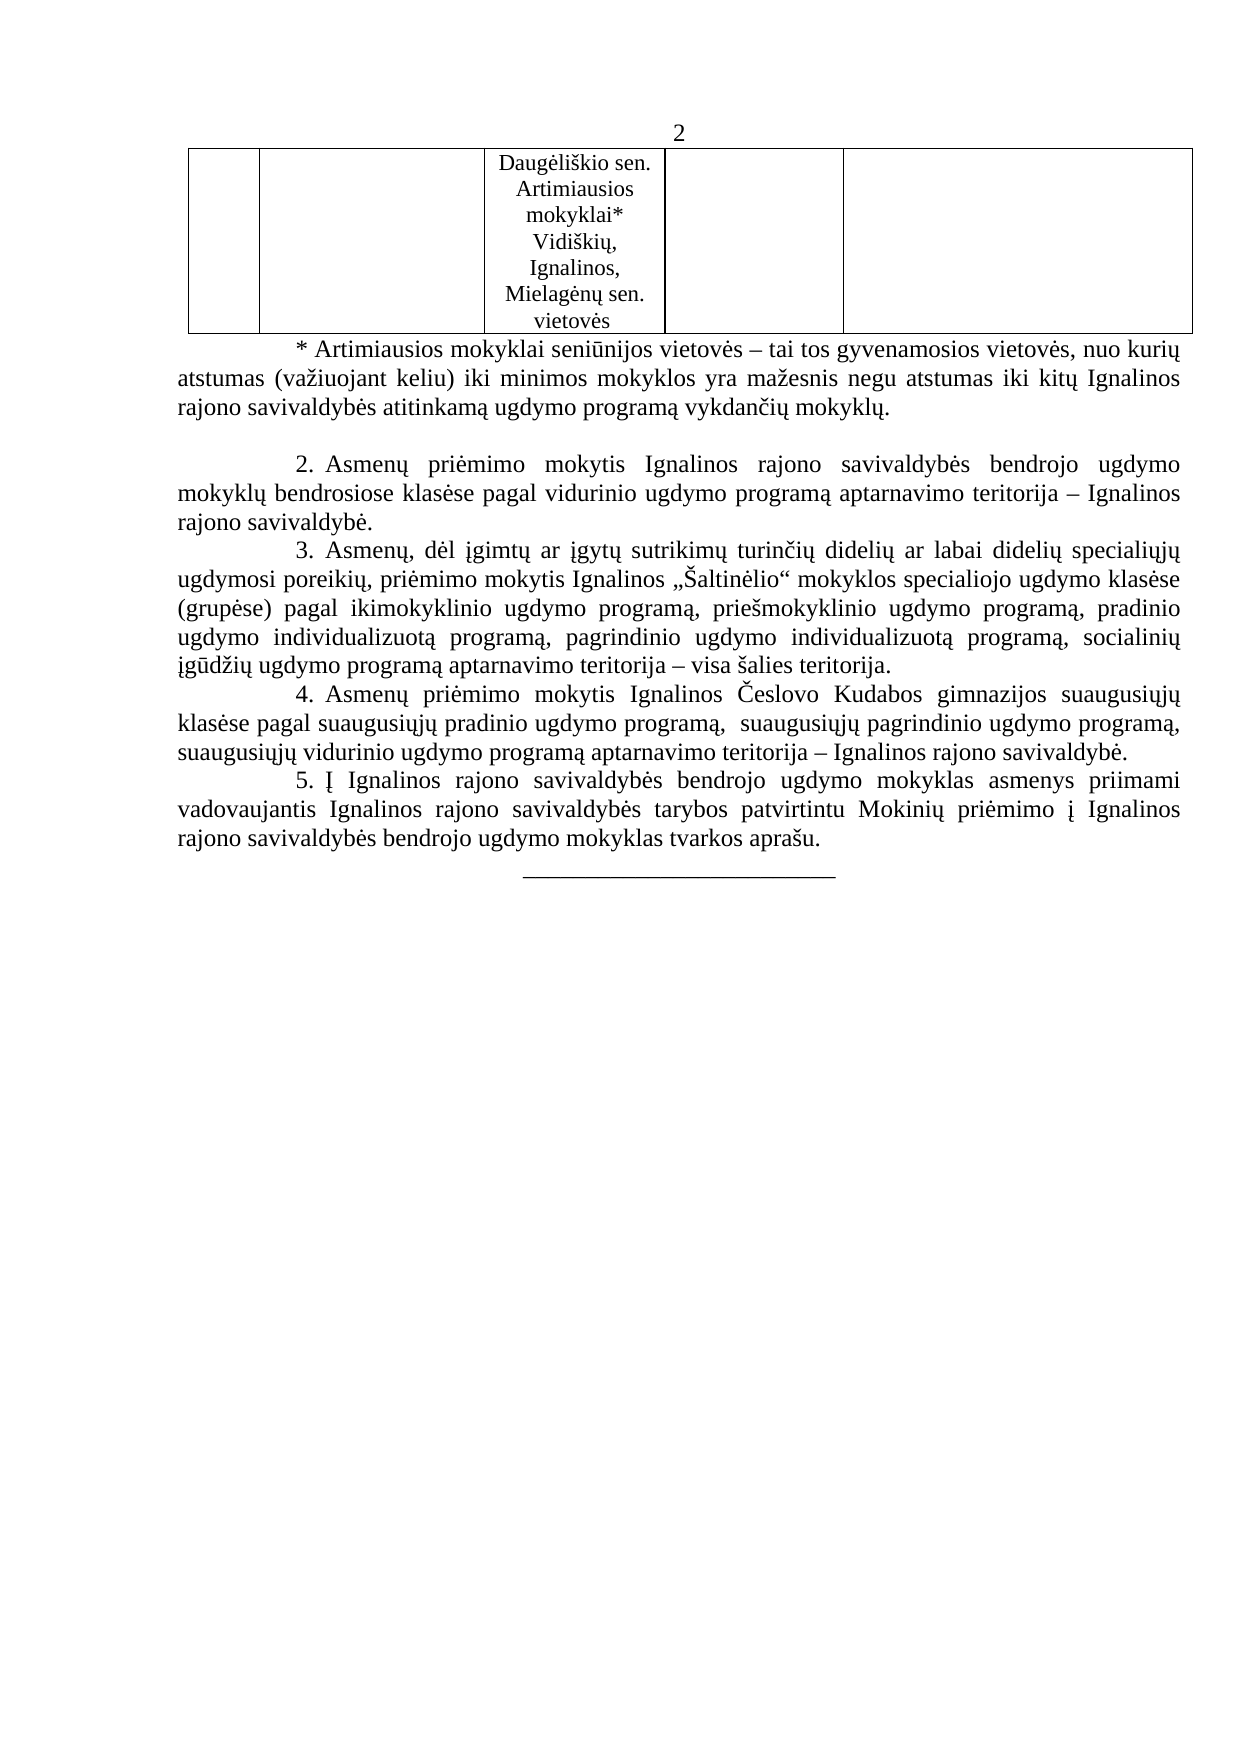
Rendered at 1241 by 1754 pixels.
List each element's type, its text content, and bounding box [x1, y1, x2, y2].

table_cell Daugėliškio sen. Artimiausios mokyklai* Vidiškių, Ignalinos, Mielagėnų sen. vietovės [485, 149, 664, 333]
table_cell - [844, 149, 1192, 333]
text 3. Asmenų, dėl įgimtų ar įgytų sutrikimų turinčių didelių ar labai didelių specialiųjų ugdymosi poreikių, priėmimo mokytis Ignalinos „Šaltinėlio“ mokyklos specialiojo ugdymo klasėse (grupėse) pagal ikimokyklinio ugdymo programą, priešmokyklinio ugdymo programą, pradinio ugdymo individualizuotą programą, pagrindinio ugdymo individualizuotą programą, socialinių įgūdžių ugdymo programą aptarnavimo teritorija – visa šalies teritorija. [177, 535, 1181, 679]
table_cell [189, 149, 259, 333]
text 4. Asmenų priėmimo mokytis Ignalinos Česlovo Kudabos gimnazijos suaugusiųjų klasėse pagal suaugusiųjų pradinio ugdymo programą, suaugusiųjų pagrindinio ugdymo programą, suaugusiųjų vidurinio ugdymo programą aptarnavimo teritorija – Ignalinos rajono savivaldybė. [177, 679, 1181, 765]
table_cell [260, 149, 484, 333]
text 5. Į Ignalinos rajono savivaldybės bendrojo ugdymo mokyklas asmenys priimami vadovaujantis Ignalinos rajono savivaldybės tarybos patvirtintu Mokinių priėmimo į Ignalinos rajono savivaldybės bendrojo ugdymo mokyklas tvarkos aprašu. [177, 765, 1181, 852]
text * Artimiausios mokyklai seniūnijos vietovės – tai tos gyvenamosios vietovės, nuo kurių atstumas (važiuojant keliu) iki minimos mokyklos yra mažesnis negu atstumas iki kitų Ignalinos rajono savivaldybės atitinkamą ugdymo programą vykdančių mokyklų. [177, 334, 1181, 420]
table_cell - [666, 149, 843, 333]
text _________________________ [177, 852, 1181, 880]
text 2. Asmenų priėmimo mokytis Ignalinos rajono savivaldybės bendrojo ugdymo mokyklų bendrosiose klasėse pagal vidurinio ugdymo programą aptarnavimo teritorija – Ignalinos rajono savivaldybė. [177, 449, 1181, 535]
